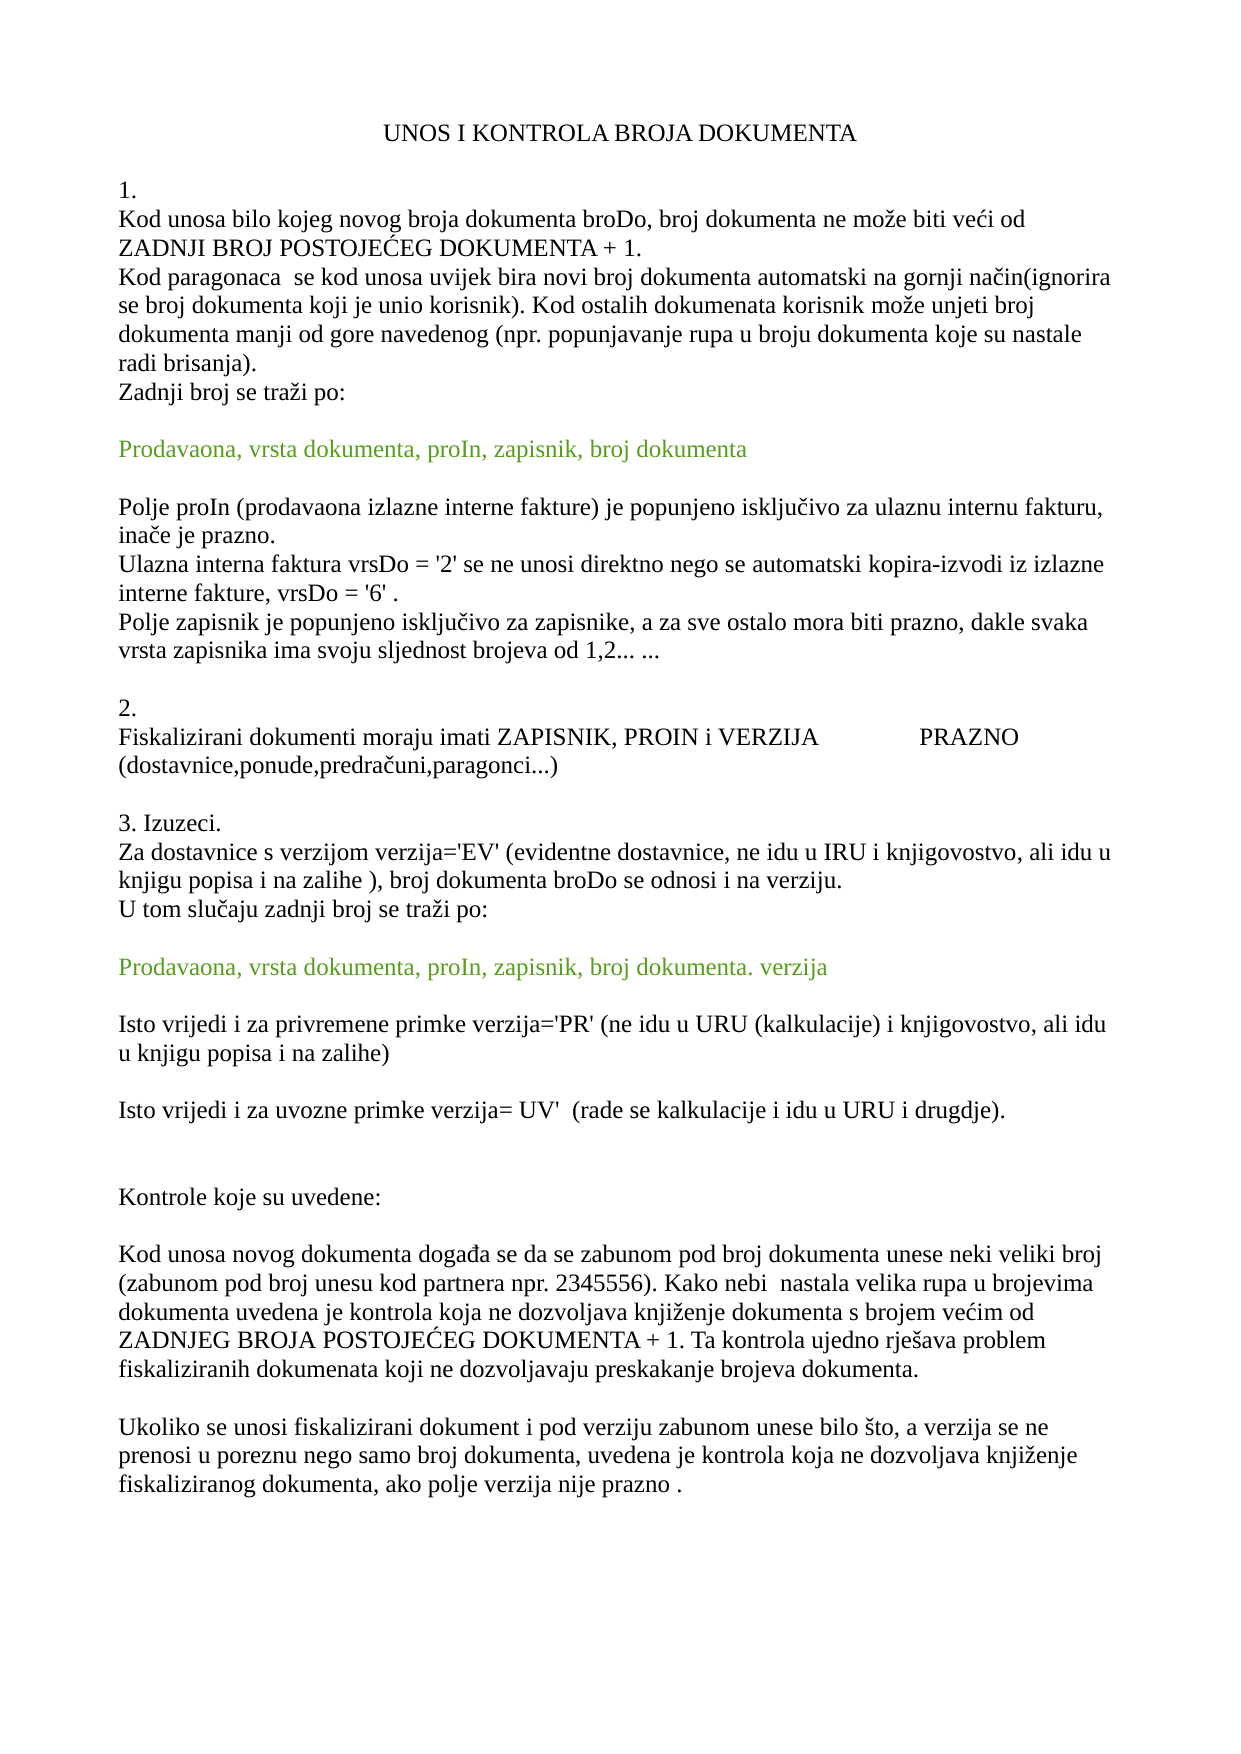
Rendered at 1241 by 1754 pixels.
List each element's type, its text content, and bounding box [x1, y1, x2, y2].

text 2. [118, 693, 1122, 722]
text Fiskalizirani dokumenti moraju imati ZAPISNIK, PROIN i VERZIJA PRAZNO [118, 722, 1122, 751]
text Kod unosa novog dokumenta događa se da se zabunom pod broj dokumenta unese neki veliki broj (zabunom pod broj unesu kod partnera npr. 2345556). Kako nebi nastala velika rupa u brojevima dokumenta uvedena je kontrola koja ne dozvoljava knjiženje dokumenta s brojem većim od ZADNJEG BROJA POSTOJEĆEG DOKUMENTA + 1. Ta kontrola ujedno rješava problem fiskaliziranih dokumenata koji ne dozvoljavaju preskakanje brojeva dokumenta. [118, 1239, 1122, 1383]
text Kontrole koje su uvedene: [118, 1182, 1122, 1211]
text Polje proIn (prodavaona izlazne interne fakture) je popunjeno isključivo za ulaznu internu fakturu, inače je prazno. [118, 492, 1122, 549]
text Kod paragonaca se kod unosa uvijek bira novi broj dokumenta automatski na gornji način(ignorira se broj dokumenta koji je unio korisnik). Kod ostalih dokumenata korisnik može unjeti broj dokumenta manji od gore navedenog (npr. popunjavanje rupa u broju dokumenta koje su nastale radi brisanja). [118, 262, 1122, 377]
text 1. [118, 176, 1122, 204]
text Prodavaona, vrsta dokumenta, proIn, zapisnik, broj dokumenta [118, 434, 1122, 463]
text (dostavnice,ponude,predračuni,paragonci...) [118, 751, 1122, 779]
text Zadnji broj se traži po: [118, 377, 1122, 406]
text Isto vrijedi i za privremene primke verzija='PR' (ne idu u URU (kalkulacije) i knjigovostvo, ali idu u knjigu popisa i na zalihe) [118, 1009, 1122, 1067]
text Isto vrijedi i za uvozne primke verzija= UV' (rade se kalkulacije i idu u URU i drugdje). [118, 1096, 1122, 1124]
text Polje zapisnik je popunjeno isključivo za zapisnike, a za sve ostalo mora biti prazno, dakle svaka vrsta zapisnika ima svoju sljednost brojeva od 1,2... ... [118, 607, 1122, 664]
text 3. Izuzeci. [118, 808, 1122, 837]
text Ukoliko se unosi fiskalizirani dokument i pod verziju zabunom unese bilo što, a verzija se ne prenosi u poreznu nego samo broj dokumenta, uvedena je kontrola koja ne dozvoljava knjiženje fiskaliziranog dokumenta, ako polje verzija nije prazno . [118, 1412, 1122, 1498]
text U tom slučaju zadnji broj se traži po: [118, 894, 1122, 923]
text Za dostavnice s verzijom verzija='EV' (evidentne dostavnice, ne idu u IRU i knjigovostvo, ali idu u knjigu popisa i na zalihe ), broj dokumenta broDo se odnosi i na verziju. [118, 837, 1122, 894]
text Ulazna interna faktura vrsDo = '2' se ne unosi direktno nego se automatski kopira-izvodi iz izlazne interne fakture, vrsDo = '6' . [118, 549, 1122, 607]
text Prodavaona, vrsta dokumenta, proIn, zapisnik, broj dokumenta. verzija [118, 952, 1122, 981]
text Kod unosa bilo kojeg novog broja dokumenta broDo, broj dokumenta ne može biti veći od ZADNJI BROJ POSTOJEĆEG DOKUMENTA + 1. [118, 204, 1122, 262]
text UNOS I KONTROLA BROJA DOKUMENTA [118, 118, 1122, 147]
